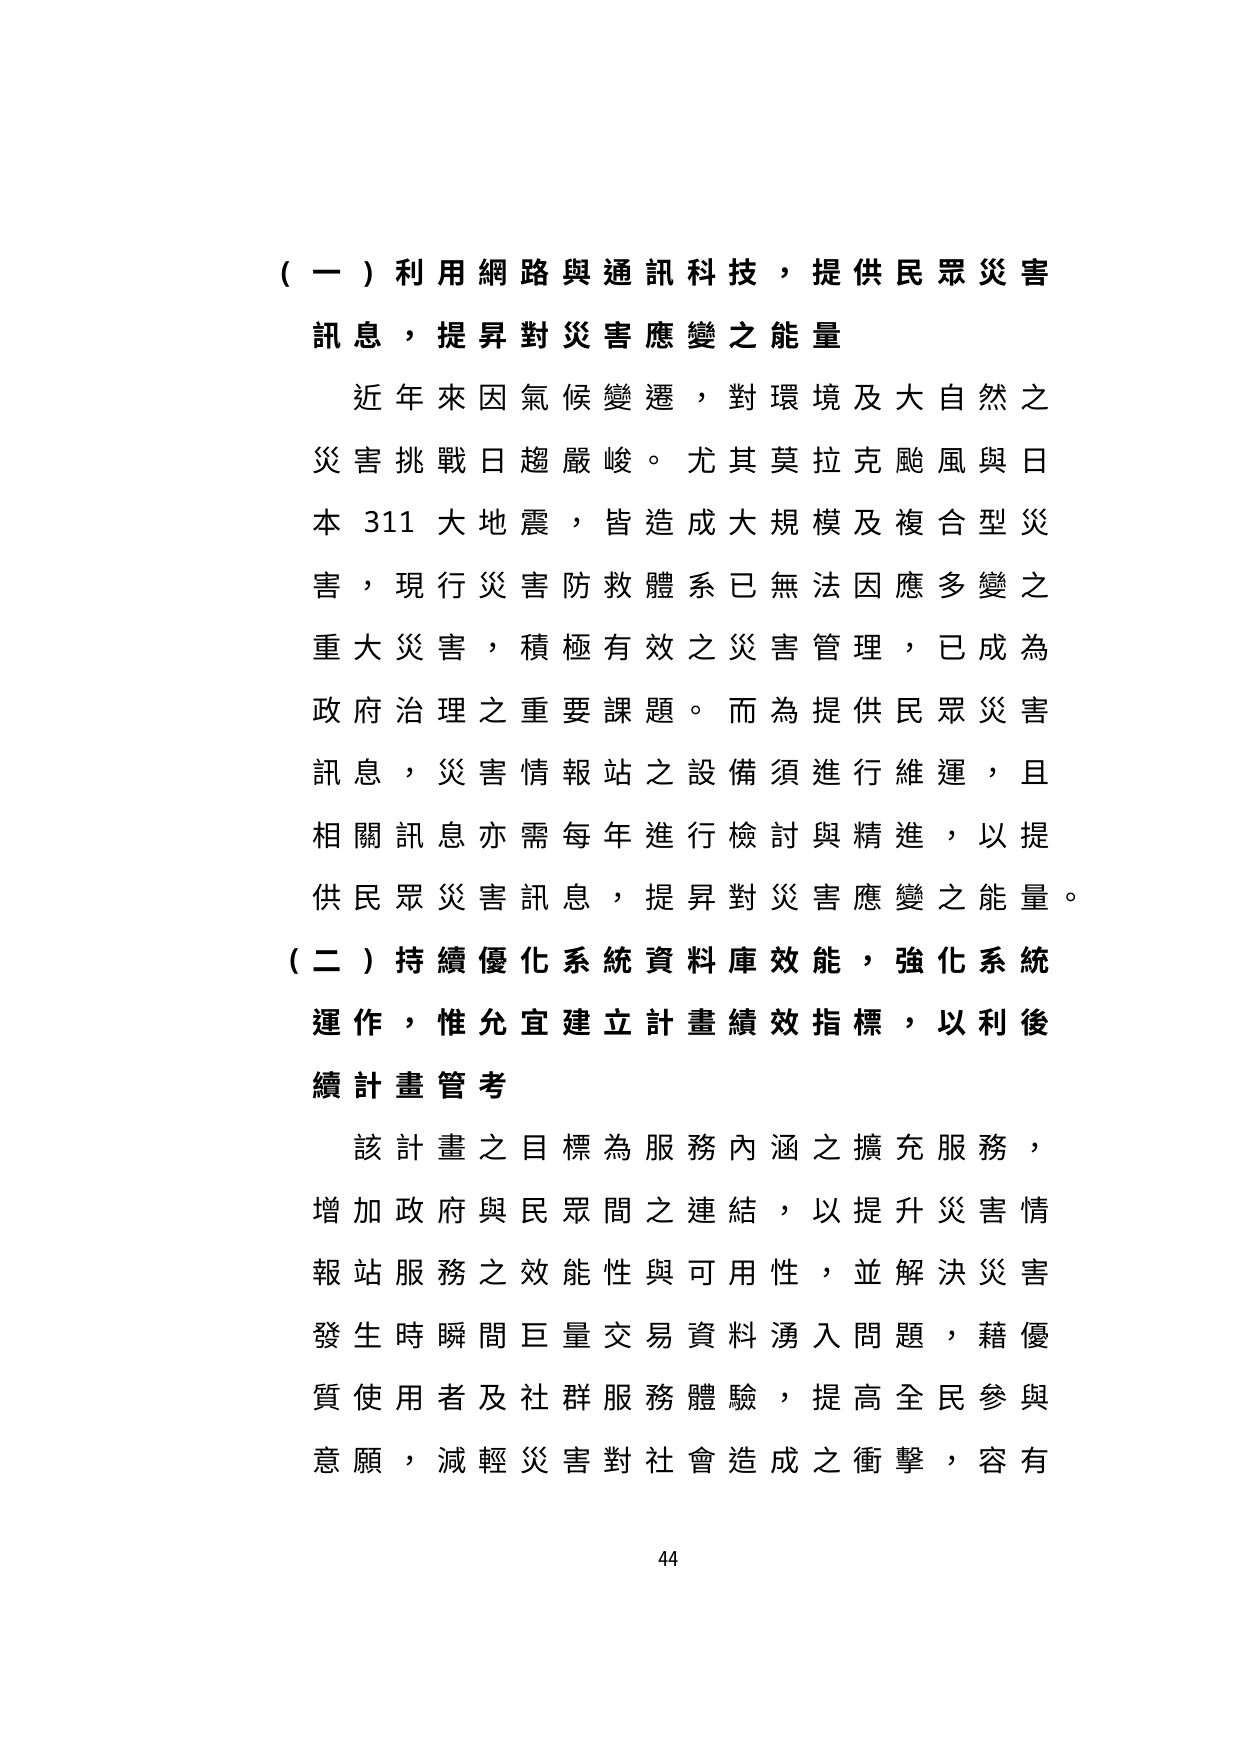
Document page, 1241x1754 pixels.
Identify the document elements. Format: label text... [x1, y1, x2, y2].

text 該計畫之目標為服務內涵之擴充服務，增加政府與民眾間之連結，以提升災害情報站服務之效能性與可用性，並解決災害發生時瞬間巨量交易資料湧入問題，藉優質使用者及社群服務體驗，提高全民參與意願，減輕災害對社會造成之衝擊，容有 [269, 1104, 1056, 1479]
text 近年來因氣候變遷，對環境及大自然之災害挑戰日趨嚴峻。尤其莫拉克颱風與日本311大地震，皆造成大規模及複合型災害，現行災害防救體系已無法因應多變之重大災害，積極有效之災害管理，已成為政府治理之重要課題。而為提供民眾災害訊息，災害情報站之設備須進行維運，且相關訊息亦需每年進行檢討與精進，以提供民眾災害訊息，提昇對災害應變之能量。 [269, 354, 1056, 917]
text (二)持續優化系統資料庫效能，強化系統運作，惟允宜建立計畫績效指標，以利後續計畫管考 [240, 917, 1056, 1104]
text (一)利用網路與通訊科技，提供民眾災害訊息，提昇對災害應變之能量 [240, 229, 1056, 354]
